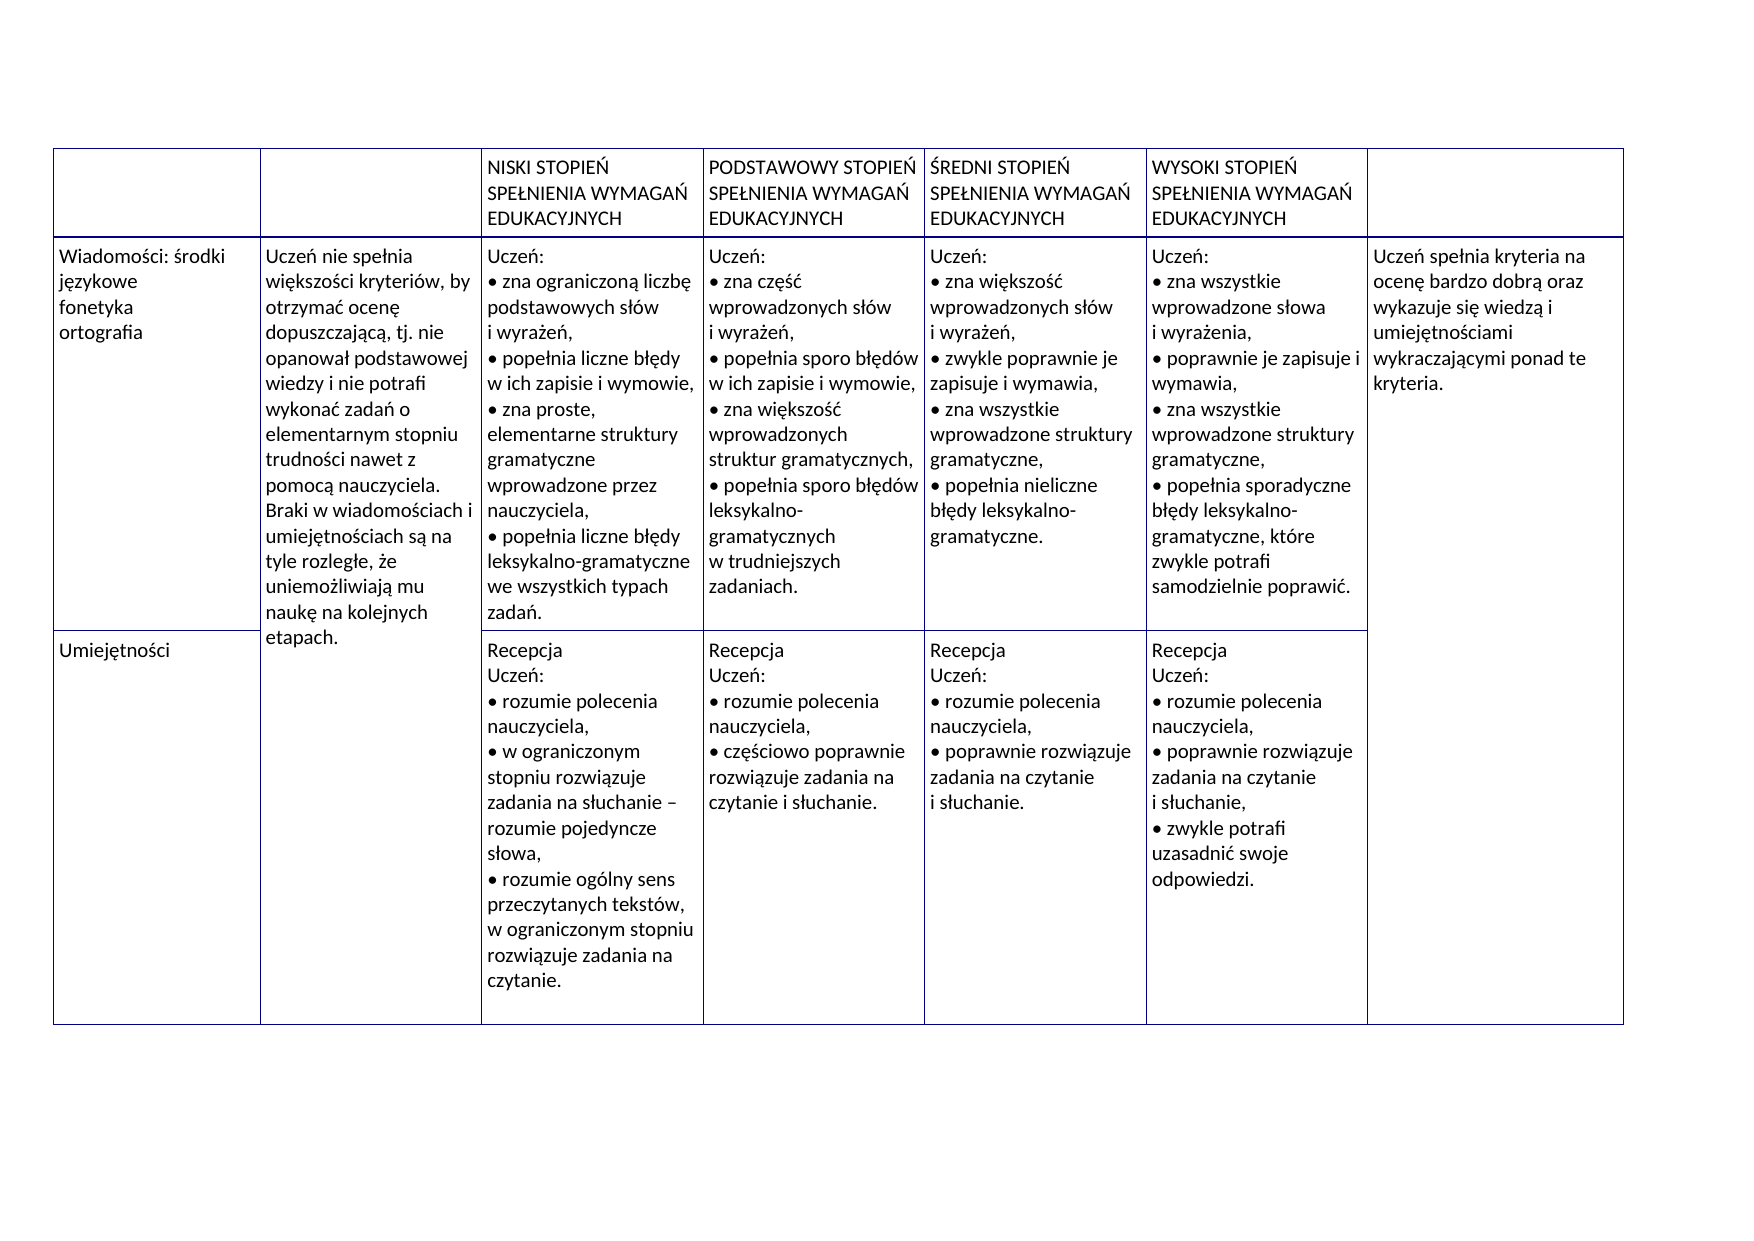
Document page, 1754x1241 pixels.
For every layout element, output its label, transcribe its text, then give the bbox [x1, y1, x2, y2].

table_cell [54, 149, 260, 236]
table_cell Recepcja Uczeń: • rozumie polecenia nauczyciela, • poprawnie rozwiązuje zadania na czytanie i słuchanie, • zwykle potrafi uzasadnić swoje odpowiedzi. [1147, 631, 1367, 1024]
table_cell Uczeń: • zna większość wprowadzonych słów i wyrażeń, • zwykle poprawnie je zapisuje i wymawia, • zna wszystkie wprowadzone struktury gramatyczne, • popełnia nieliczne błędy leksykalno-gramatyczne. [925, 238, 1146, 630]
table_cell Recepcja Uczeń: • rozumie polecenia nauczyciela, • częściowo poprawnie rozwiązuje zadania na czytanie i słuchanie. [704, 631, 924, 1024]
table_cell WYSOKI STOPIEŃ SPEŁNIENIA WYMAGAŃ EDUKACYJNYCH [1147, 149, 1367, 236]
table_cell PODSTAWOWY STOPIEŃ SPEŁNIENIA WYMAGAŃ EDUKACYJNYCH [704, 149, 924, 236]
table_cell [261, 149, 481, 236]
table_cell Uczeń: • zna wszystkie wprowadzone słowa i wyrażenia, • poprawnie je zapisuje i wymawia, • zna wszystkie wprowadzone struktury gramatyczne, • popełnia sporadyczne błędy leksykalno-gramatyczne, które zwykle potrafi samodzielnie poprawić. [1147, 238, 1367, 630]
table_cell ŚREDNI STOPIEŃ SPEŁNIENIA WYMAGAŃ EDUKACYJNYCH [925, 149, 1146, 236]
table_cell Uczeń: • zna ograniczoną liczbę podstawowych słów i wyrażeń, • popełnia liczne błędy w ich zapisie i wymowie, • zna proste, elementarne struktury gramatyczne wprowadzone przez nauczyciela, • popełnia liczne błędy leksykalno-gramatyczne we wszystkich typach zadań. [482, 238, 703, 630]
table_cell Uczeń nie spełnia większości kryteriów, by otrzymać ocenę dopuszczającą, tj. nie opanował podstawowej wiedzy i nie potrafi wykonać zadań o elementarnym stopniu trudności nawet z pomocą nauczyciela. Braki w wiadomościach i umiejętnościach są na tyle rozległe, że uniemożliwiają mu naukę na kolejnych etapach. [261, 238, 481, 1024]
table_cell NISKI STOPIEŃ SPEŁNIENIA WYMAGAŃ EDUKACYJNYCH [482, 149, 703, 236]
table_cell [1368, 149, 1623, 236]
table_cell Wiadomości: środki językowe fonetyka ortografia [54, 238, 260, 630]
table_cell Uczeń spełnia kryteria na ocenę bardzo dobrą oraz wykazuje się wiedzą i umiejętnościami wykraczającymi ponad te kryteria. [1368, 238, 1623, 1024]
table_cell Recepcja Uczeń: • rozumie polecenia nauczyciela, • poprawnie rozwiązuje zadania na czytanie i słuchanie. [925, 631, 1146, 1024]
table_cell Umiejętności [54, 631, 260, 1024]
table_cell Uczeń: • zna część wprowadzonych słów i wyrażeń, • popełnia sporo błędów w ich zapisie i wymowie, • zna większość wprowadzonych struktur gramatycznych, • popełnia sporo błędów leksykalno-gramatycznych w trudniejszych zadaniach. [704, 238, 924, 630]
table_cell Recepcja Uczeń: • rozumie polecenia nauczyciela, • w ograniczonym stopniu rozwiązuje zadania na słuchanie – rozumie pojedyncze słowa, • rozumie ogólny sens przeczytanych tekstów, w ograniczonym stopniu rozwiązuje zadania na czytanie. [482, 631, 703, 1024]
